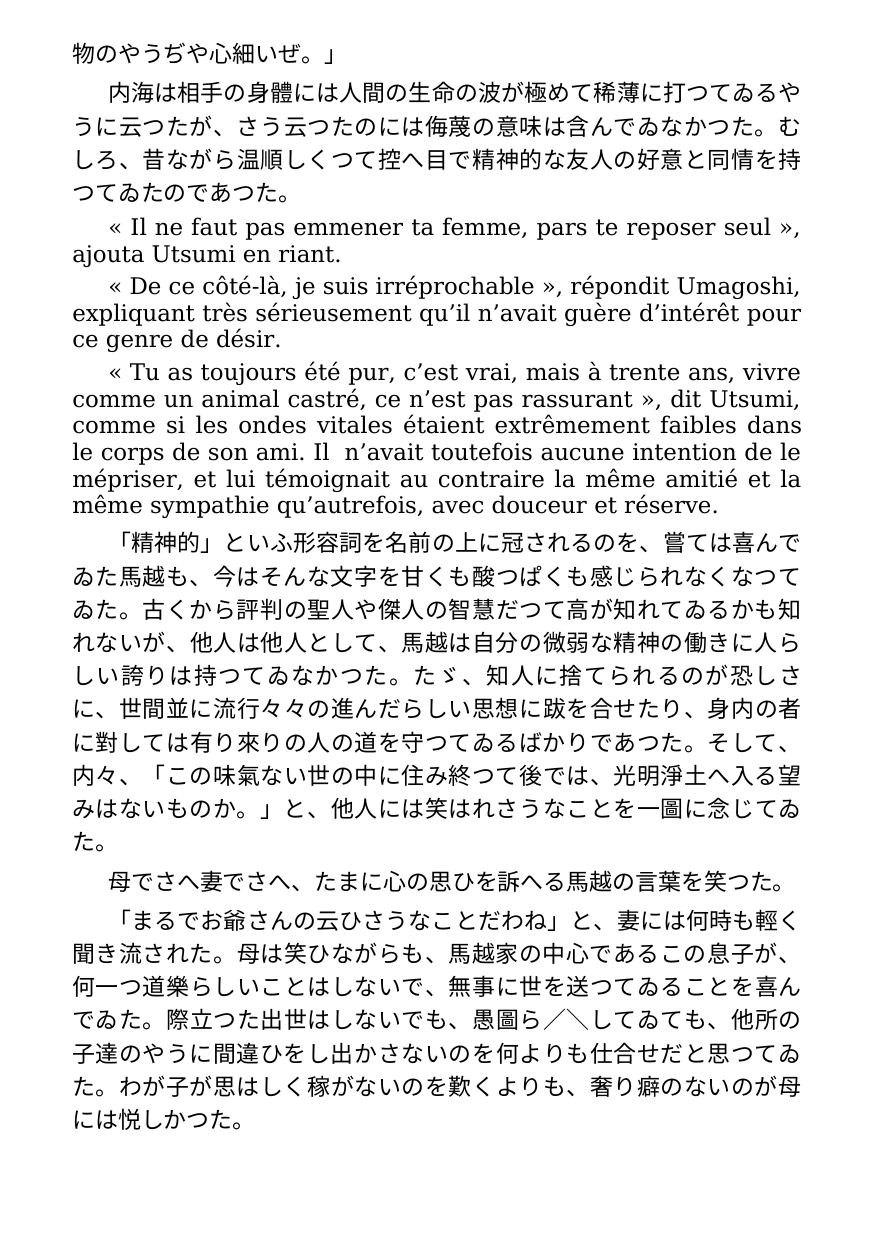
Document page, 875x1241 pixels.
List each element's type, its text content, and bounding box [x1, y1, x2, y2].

text 「精神的」といふ形容詞を名前の上に冠されるのを、嘗ては喜んでゐた馬越も、今はそんな文字を甘くも酸つぱくも感じられなくなつてゐた。古くから評判の聖人や傑人の智慧だつて高が知れてゐるかも知れないが、他人は他人として、馬越は自分の微弱な精神の働きに人らしい誇りは持つてゐなかつた。たゞ、知人に捨てられるのが恐しさに、世間並に流行々々の進んだらしい思想に跋を合せたり、身内の者に對しては有り來りの人の道を守つてゐるばかりであつた。そして、内々、「この味氣ない世の中に住み終つて後では、光明淨土へ入る望みはないものか。」と、他人には笑はれさうなことを一圖に念じてゐた。 [72, 525, 802, 857]
text 「まるでお爺さんの云ひさうなことだわね」と、妻には何時も輕く聞き流された。母は笑ひながらも、馬越家の中心であるこの息子が、何一つ道樂らしいことはしないで、無事に世を送つてゐることを喜んでゐた。際立つた出世はしないでも、愚圖ら／＼してゐても、他所の子達のやうに間違ひをし出かさないのを何よりも仕合せだと思つてゐた。わが子が思はしく稼がないのを歎くよりも、奢り癖のないのが母には悦しかつた。 [72, 903, 802, 1135]
text 物のやうぢや心細いぜ。」 [72, 36, 802, 69]
text « De ce côté-là, je suis irréprochable », répondit Umagoshi, expliquant très sérieusement qu’il n’avait guère d’intérêt pour ce genre de désir. [72, 273, 802, 353]
text « Il ne faut pas emmener ta femme, pars te reposer seul », ajouta Utsumi en riant. [72, 214, 802, 267]
text 内海は相手の身體には人間の生命の波が極めて稀薄に打つてゐるやうに云つたが、さう云つたのには侮蔑の意味は含んでゐなかつた。むしろ、昔ながら温順しくつて控へ目で精神的な友人の好意と同情を持つてゐたのであつた。 [72, 75, 802, 208]
text 母でさへ妻でさへ、たまに心の思ひを訴へる馬越の言葉を笑つた。 [72, 863, 802, 897]
text « Tu as toujours été pur, c’est vrai, mais à trente ans, vivre comme un animal castré, ce n’est pas rassurant », dit Utsumi, comme si les ondes vitales étaient extrêmement faibles dans le corps de son ami. Il n’avait toutefois aucune intention de le mépriser, et lui témoignait au contraire la même amitié et la même sympathie qu’autrefois, avec douceur et réserve. [72, 359, 802, 519]
